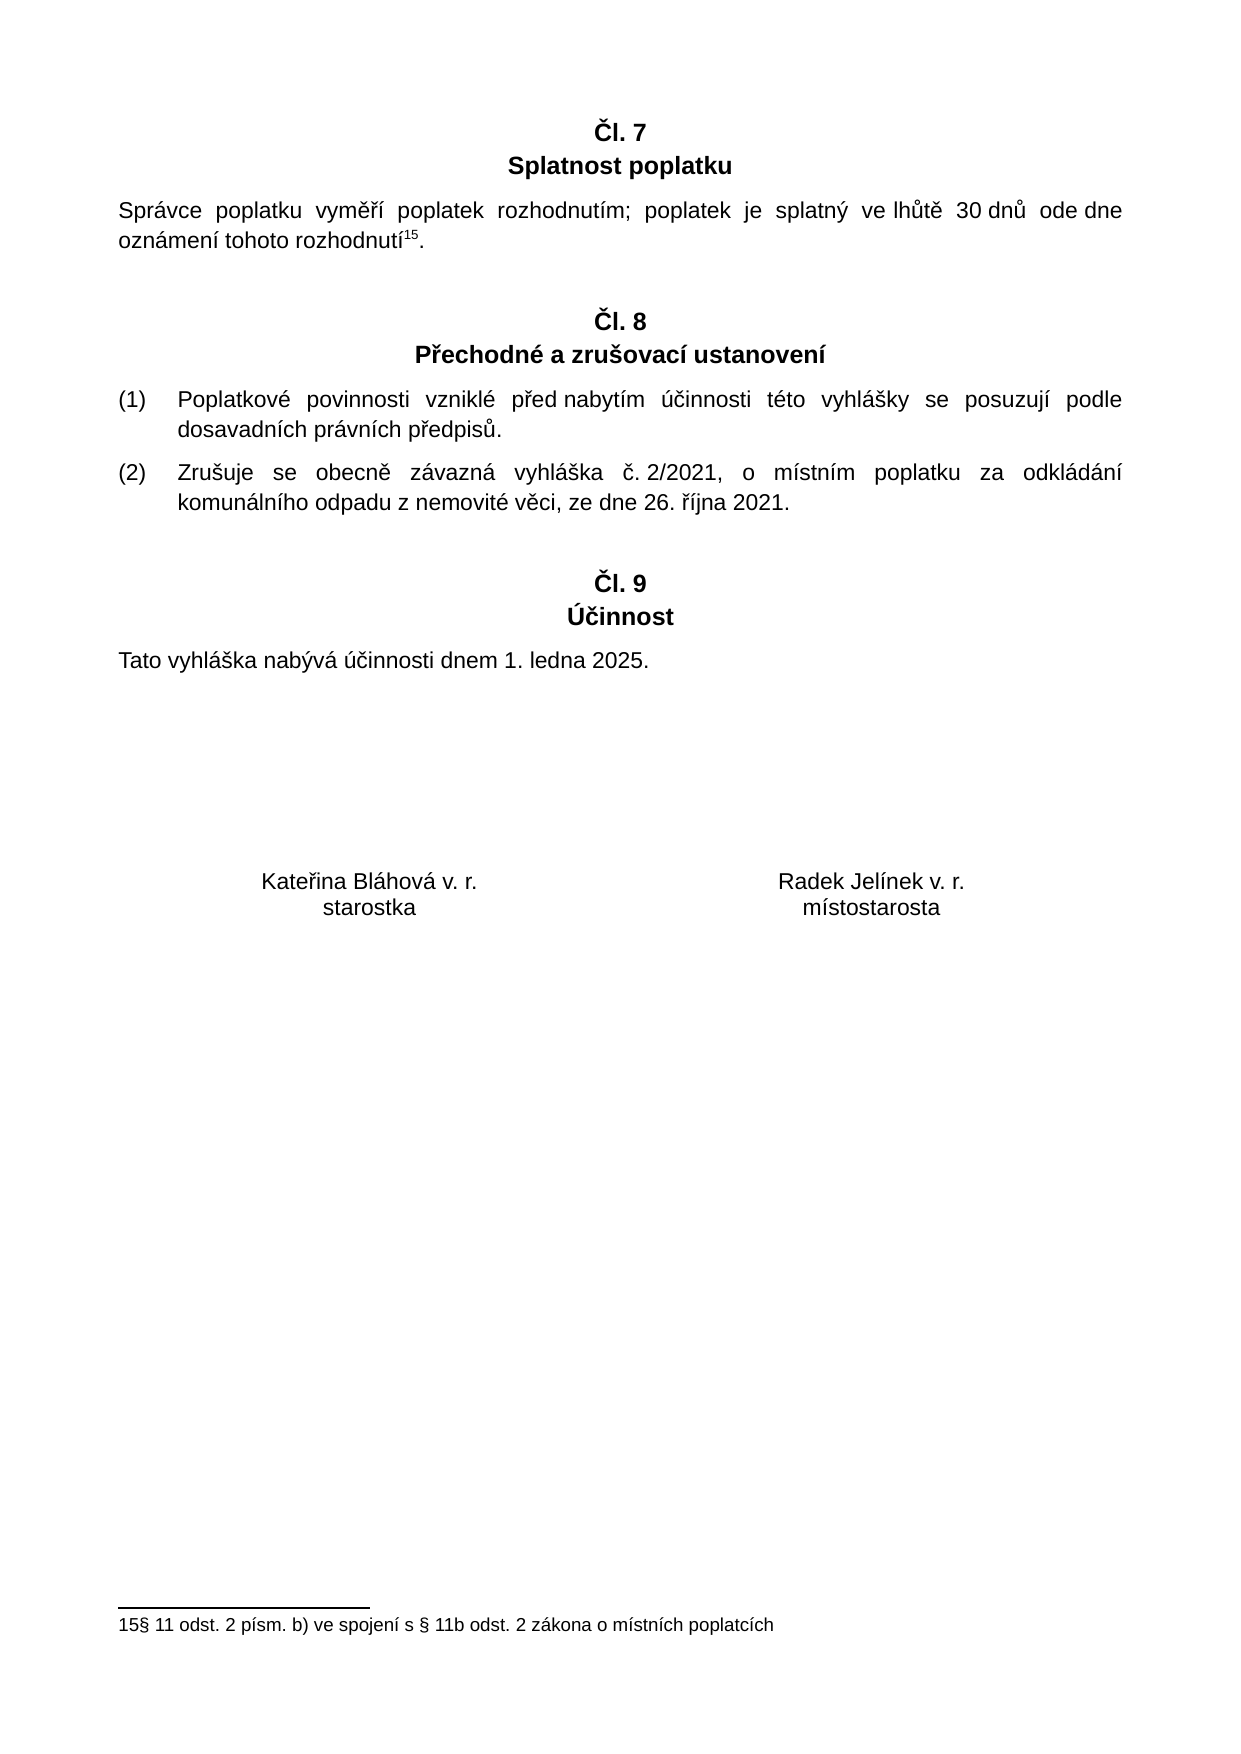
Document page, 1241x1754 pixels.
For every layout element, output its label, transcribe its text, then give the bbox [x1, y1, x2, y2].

text Správce poplatku vyměří poplatek rozhodnutím; poplatek je splatný ve lhůtě 30 dnů ode dne oznámení tohoto rozhodnutí. [118, 197, 1122, 253]
subtitle Čl. 9 Účinnost [118, 569, 1122, 631]
table_cell [118, 926, 620, 1044]
text Tato vyhláška nabývá účinnosti dnem 1. ledna 2025. [118, 647, 1122, 674]
subtitle Čl. 8 Přechodné a zrušovací ustanovení [118, 307, 1122, 369]
list Zrušuje se obecně závazná vyhláška č. 2/2021, o místním poplatku za odkládání komunálního odpadu z nemovité věci, ze dne 26. října 2021. [118, 458, 1122, 515]
table_header Radek Jelínek v. r. místostarosta [620, 808, 1122, 926]
table_header Kateřina Bláhová v. r. starostka [118, 808, 620, 926]
subtitle Čl. 7 Splatnost poplatku [118, 118, 1122, 180]
list Poplatkové povinnosti vzniklé před nabytím účinnosti této vyhlášky se posuzují podle dosavadních právních předpisů. [118, 386, 1122, 442]
text § 11 odst. 2 písm. b) ve spojení s § 11b odst. 2 zákona o místních poplatcích [118, 1614, 1122, 1635]
table_cell [620, 926, 1122, 1044]
